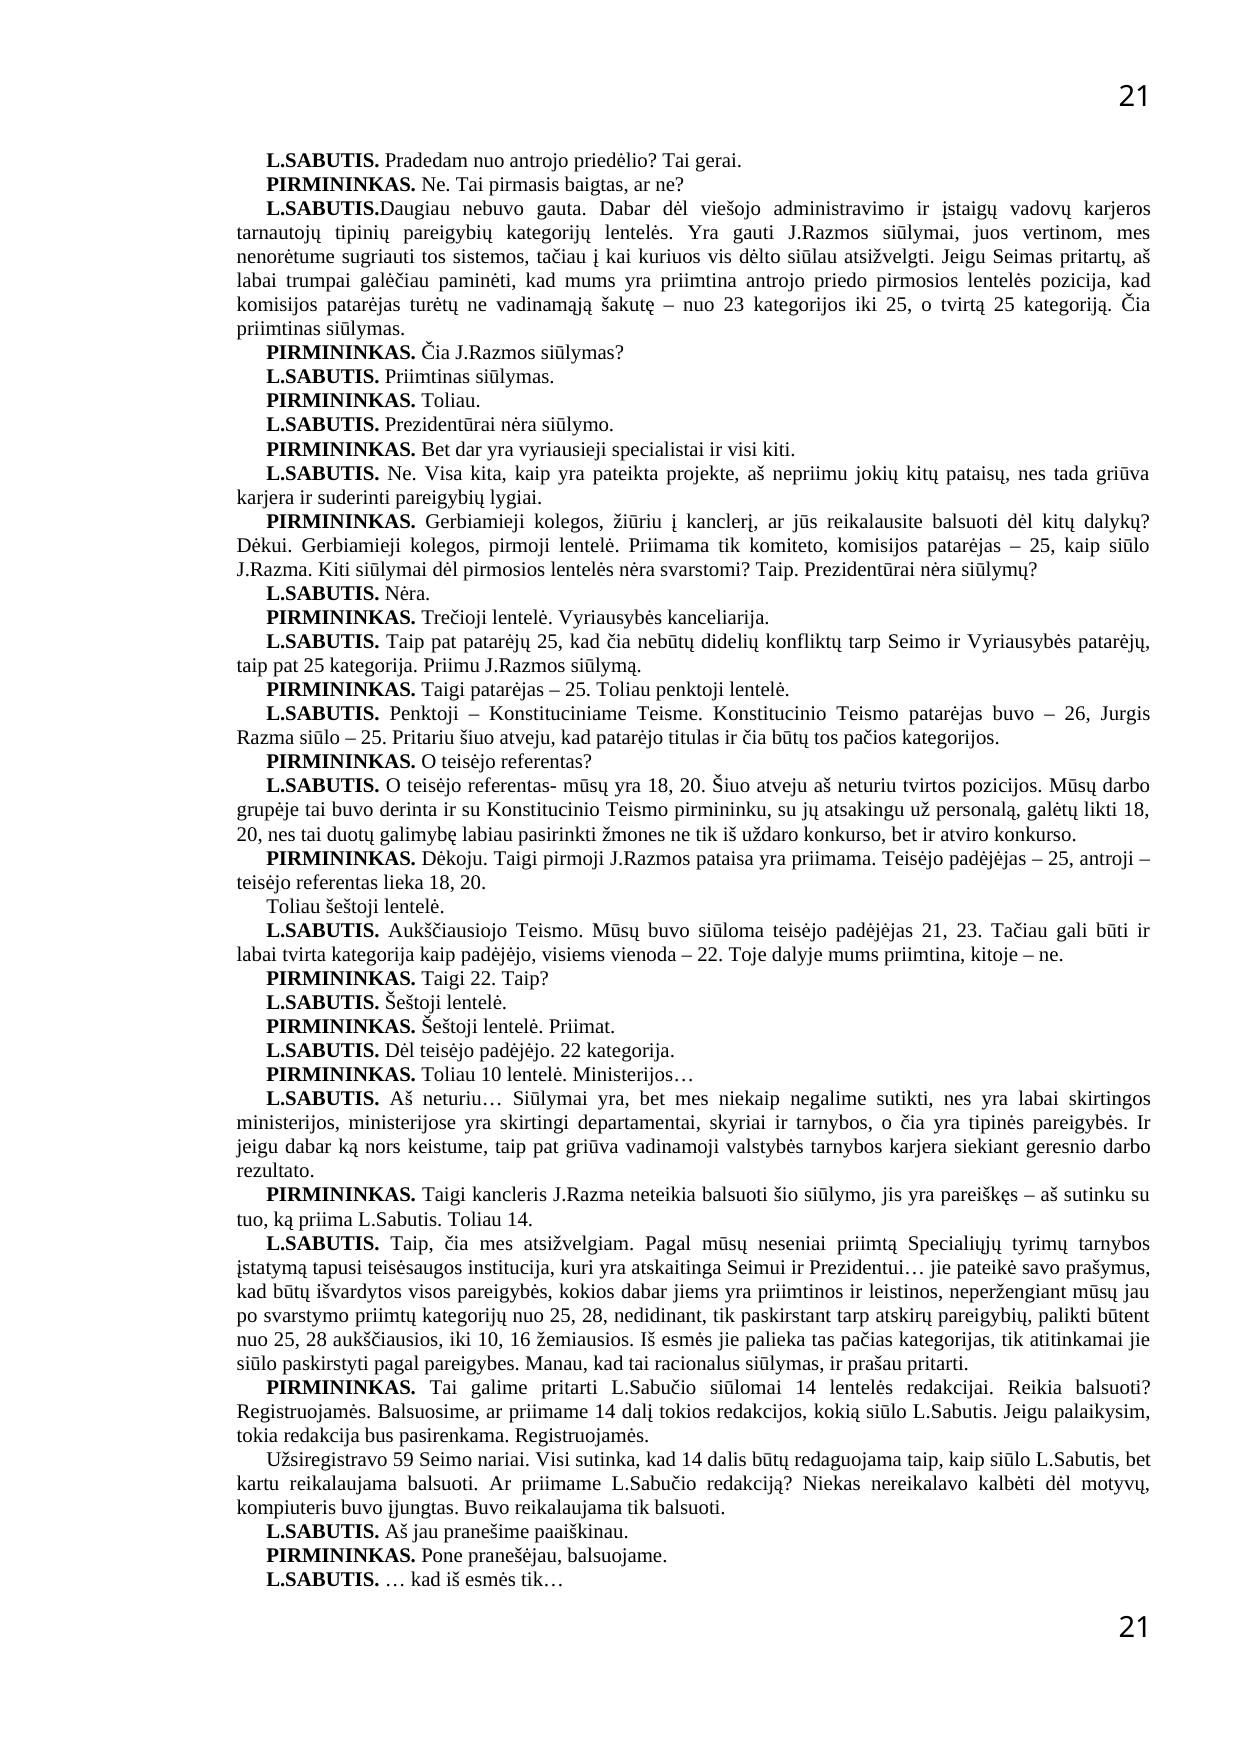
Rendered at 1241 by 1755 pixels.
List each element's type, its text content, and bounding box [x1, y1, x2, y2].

text PIRMININKAS. Pone pranešėjau, balsuojame. [236, 1543, 1152, 1567]
text PIRMININKAS. Toliau. [236, 388, 1152, 412]
text L.SABUTIS. Ne. Visa kita, kaip yra pateikta projekte, aš nepriimu jokių kitų pataisų, nes tada griūva karjera ir suderinti pareigybių lygiai. [236, 461, 1152, 509]
text PIRMININKAS. Ne. Tai pirmasis baigtas, ar ne? [236, 172, 1152, 196]
text L.SABUTIS. Aš neturiu… Siūlymai yra, bet mes niekaip negalime sutikti, nes yra labai skirtingos ministerijos, ministerijose yra skirtingi departamentai, skyriai ir tarnybos, o čia yra tipinės pareigybės. Ir jeigu dabar ką nors keistume, taip pat griūva vadinamoji valstybės tarnybos karjera siekiant geresnio darbo rezultato. [236, 1086, 1152, 1182]
text PIRMININKAS. Tai galime pritarti L.Sabučio siūlomai 14 lentelės redakcijai. Reikia balsuoti? Registruojamės. Balsuosime, ar priimame 14 dalį tokios redakcijos, kokią siūlo L.Sabutis. Jeigu palaikysim, tokia redakcija bus pasirenkama. Registruojamės. [236, 1375, 1152, 1447]
text L.SABUTIS. … kad iš esmės tik… [236, 1567, 1152, 1591]
text L.SABUTIS. Pradedam nuo antrojo priedėlio? Tai gerai. [236, 148, 1152, 172]
text L.SABUTIS. Šeštoji lentelė. [236, 990, 1152, 1014]
text PIRMININKAS. Gerbiamieji kolegos, žiūriu į kanclerį, ar jūs reikalausite balsuoti dėl kitų dalykų? Dėkui. Gerbiamieji kolegos, pirmoji lentelė. Priimama tik komiteto, komisijos patarėjas – 25, kaip siūlo J.Razma. Kiti siūlymai dėl pirmosios lentelės nėra svarstomi? Taip. Prezidentūrai nėra siūlymų? [236, 509, 1152, 581]
text L.SABUTIS. Prezidentūrai nėra siūlymo. [236, 412, 1152, 436]
text PIRMININKAS. Taigi 22. Taip? [236, 966, 1152, 990]
text PIRMININKAS. Bet dar yra vyriausieji specialistai ir visi kiti. [236, 436, 1152, 461]
text Toliau šeštoji lentelė. [236, 894, 1152, 918]
text PIRMININKAS. Čia J.Razmos siūlymas? [236, 340, 1152, 364]
text L.SABUTIS. Aš jau pranešime paaiškinau. [236, 1519, 1152, 1543]
text L.SABUTIS.Daugiau nebuvo gauta. Dabar dėl viešojo administravimo ir įstaigų vadovų karjeros tarnautojų tipinių pareigybių kategorijų lentelės. Yra gauti J.Razmos siūlymai, juos vertinom, mes nenorėtume sugriauti tos sistemos, tačiau į kai kuriuos vis dėlto siūlau atsižvelgti. Jeigu Seimas pritartų, aš labai trumpai galėčiau paminėti, kad mums yra priimtina antrojo priedo pirmosios lentelės pozicija, kad komisijos patarėjas turėtų ne vadinamąją šakutę – nuo 23 kategorijos iki 25, o tvirtą 25 kategoriją. Čia priimtinas siūlymas. [236, 196, 1152, 340]
text PIRMININKAS. Taigi kancleris J.Razma neteikia balsuoti šio siūlymo, jis yra pareiškęs – aš sutinku su tuo, ką priima L.Sabutis. Toliau 14. [236, 1182, 1152, 1231]
text PIRMININKAS. Taigi patarėjas – 25. Toliau penktoji lentelė. [236, 677, 1152, 701]
text L.SABUTIS. Nėra. [236, 581, 1152, 605]
text PIRMININKAS. Šeštoji lentelė. Priimat. [236, 1014, 1152, 1038]
text L.SABUTIS. Dėl teisėjo padėjėjo. 22 kategorija. [236, 1038, 1152, 1062]
text PIRMININKAS. Trečioji lentelė. Vyriausybės kanceliarija. [236, 605, 1152, 629]
text L.SABUTIS. Taip pat patarėjų 25, kad čia nebūtų didelių konfliktų tarp Seimo ir Vyriausybės patarėjų, taip pat 25 kategorija. Priimu J.Razmos siūlymą. [236, 629, 1152, 677]
text PIRMININKAS. Toliau 10 lentelė. Ministerijos… [236, 1062, 1152, 1086]
text L.SABUTIS. O teisėjo referentas- mūsų yra 18, 20. Šiuo atveju aš neturiu tvirtos pozicijos. Mūsų darbo grupėje tai buvo derinta ir su Konstitucinio Teismo pirmininku, su jų atsakingu už personalą, galėtų likti 18, 20, nes tai duotų galimybę labiau pasirinkti žmones ne tik iš uždaro konkurso, bet ir atviro konkurso. [236, 773, 1152, 846]
text L.SABUTIS. Aukščiausiojo Teismo. Mūsų buvo siūloma teisėjo padėjėjas 21, 23. Tačiau gali būti ir labai tvirta kategorija kaip padėjėjo, visiems vienoda – 22. Toje dalyje mums priimtina, kitoje – ne. [236, 918, 1152, 966]
text PIRMININKAS. O teisėjo referentas? [236, 749, 1152, 773]
text L.SABUTIS. Priimtinas siūlymas. [236, 364, 1152, 388]
text L.SABUTIS. Penktoji – Konstituciniame Teisme. Konstitucinio Teismo patarėjas buvo – 26, Jurgis Razma siūlo – 25. Pritariu šiuo atveju, kad patarėjo titulas ir čia būtų tos pačios kategorijos. [236, 701, 1152, 749]
text L.SABUTIS. Taip, čia mes atsižvelgiam. Pagal mūsų neseniai priimtą Specialiųjų tyrimų tarnybos įstatymą tapusi teisėsaugos institucija, kuri yra atskaitinga Seimui ir Prezidentui… jie pateikė savo prašymus, kad būtų išvardytos visos pareigybės, kokios dabar jiems yra priimtinos ir leistinos, neperžengiant mūsų jau po svarstymo priimtų kategorijų nuo 25, 28, nedidinant, tik paskirstant tarp atskirų pareigybių, palikti būtent nuo 25, 28 aukščiausios, iki 10, 16 žemiausios. Iš esmės jie palieka tas pačias kategorijas, tik atitinkamai jie siūlo paskirstyti pagal pareigybes. Manau, kad tai racionalus siūlymas, ir prašau pritarti. [236, 1231, 1152, 1375]
text PIRMININKAS. Dėkoju. Taigi pirmoji J.Razmos pataisa yra priimama. Teisėjo padėjėjas – 25, antroji – teisėjo referentas lieka 18, 20. [236, 846, 1152, 894]
text Užsiregistravo 59 Seimo nariai. Visi sutinka, kad 14 dalis būtų redaguojama taip, kaip siūlo L.Sabutis, bet kartu reikalaujama balsuoti. Ar priimame L.Sabučio redakciją? Niekas nereikalavo kalbėti dėl motyvų, kompiuteris buvo įjungtas. Buvo reikalaujama tik balsuoti. [236, 1447, 1152, 1519]
